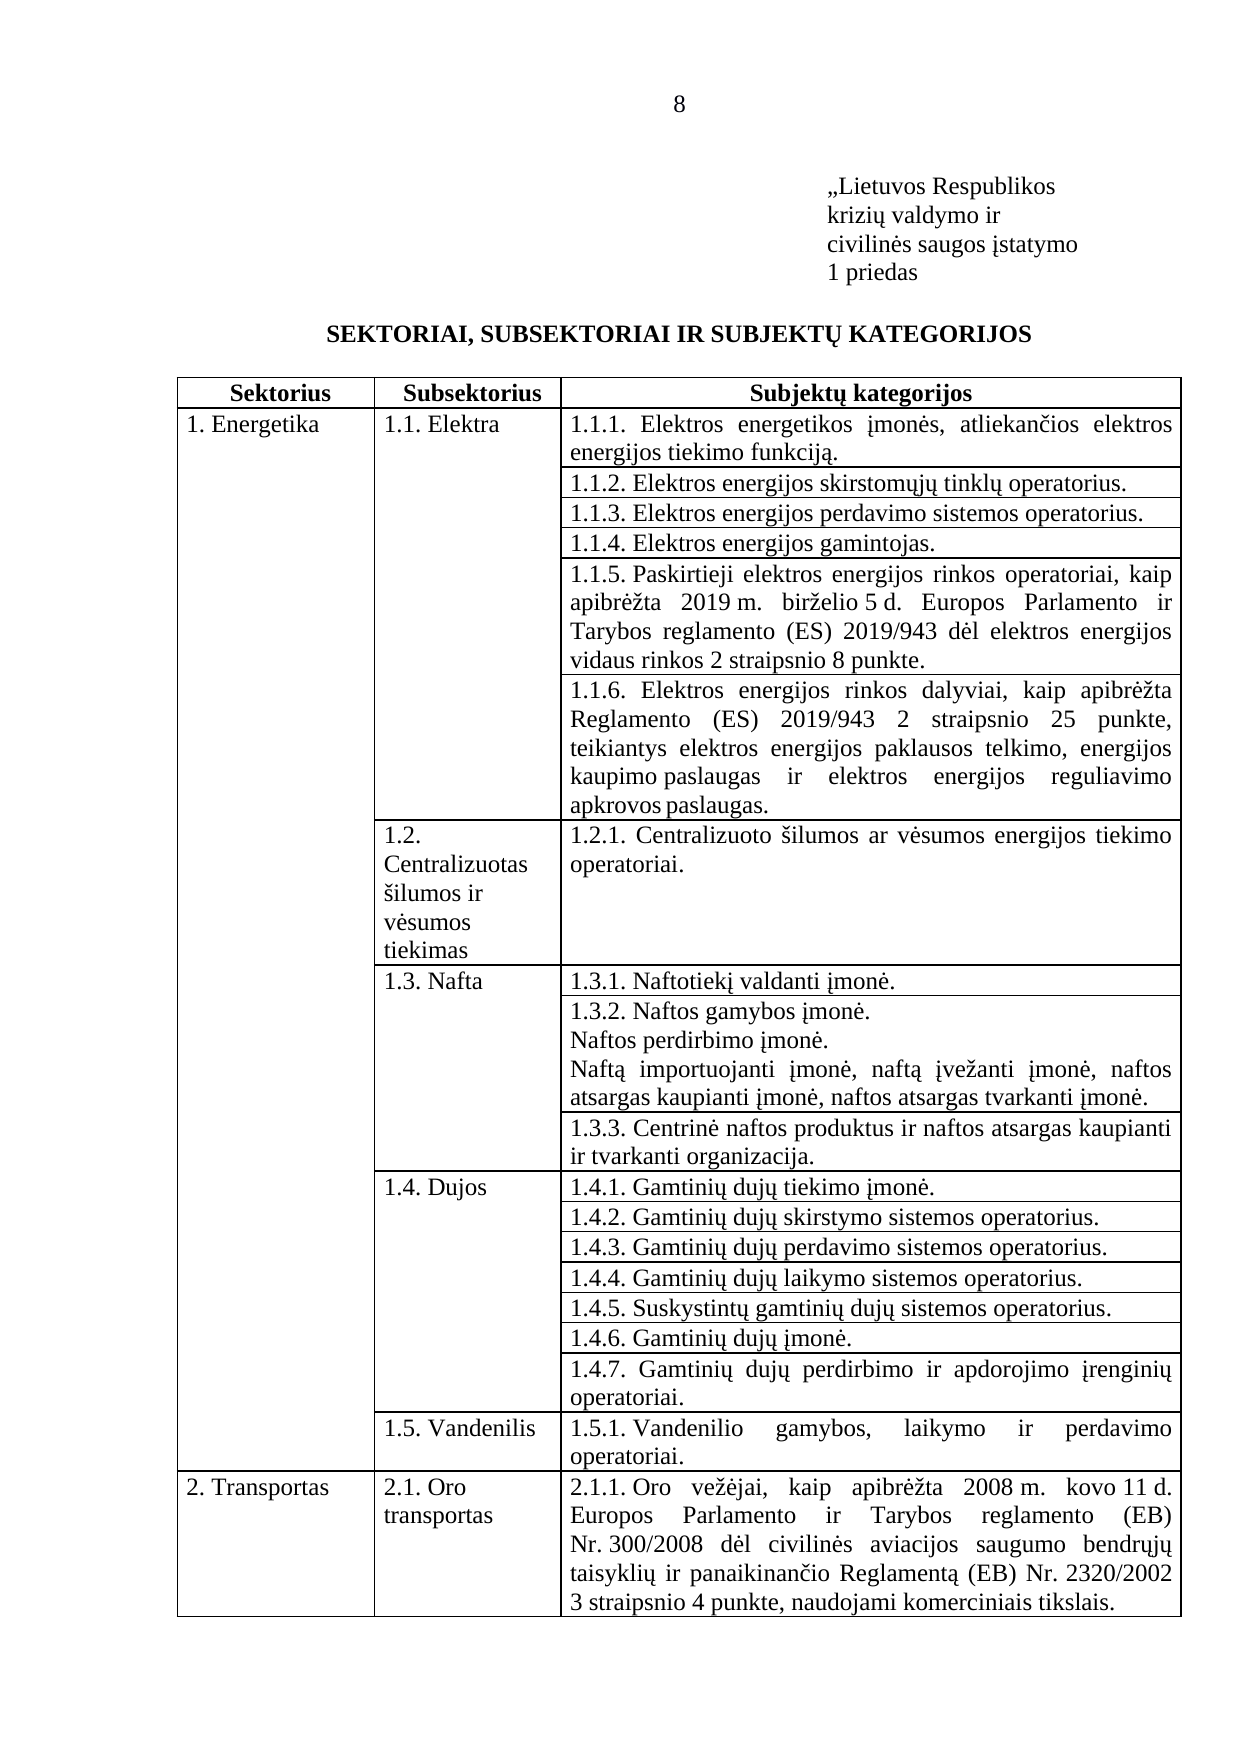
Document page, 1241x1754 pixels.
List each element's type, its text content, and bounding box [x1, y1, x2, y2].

table_cell 1.1. Elektra [375, 409, 560, 819]
table_cell 1.1.1. Elektros energetikos įmonės, atliekančios elektros energijos tiekimo funkciją. [562, 409, 1180, 466]
text 1 priedas [827, 257, 1181, 286]
table_cell 1.4.3. Gamtinių dujų perdavimo sistemos operatorius. [562, 1232, 1180, 1261]
table_cell 1.2. Centralizuotas šilumos ir vėsumos tiekimas [375, 821, 560, 964]
table_cell 1.1.2. Elektros energijos skirstomųjų tinklų operatorius. [562, 468, 1180, 496]
table_cell 1.4.2. Gamtinių dujų skirstymo sistemos operatorius. [562, 1202, 1180, 1231]
table_cell 1.5.1. Vandenilio gamybos, laikymo ir perdavimo operatoriai. [562, 1413, 1180, 1470]
table_cell 1.1.3. Elektros energijos perdavimo sistemos operatorius. [562, 498, 1180, 527]
table_cell 1.5. Vandenilis [375, 1413, 560, 1470]
table_cell 1.3. Nafta [375, 966, 560, 1170]
table_header Sektorius [178, 378, 374, 407]
table_cell 1.4.5. Suskystintų gamtinių dujų sistemos operatorius. [562, 1293, 1180, 1322]
table_header Subsektorius [375, 378, 560, 407]
table_header Subjektų kategorijos [562, 378, 1180, 407]
table_cell 1.4.6. Gamtinių dujų įmonė. [562, 1323, 1180, 1352]
text krizių valdymo ir [827, 200, 1181, 229]
table_cell 1.4.1. Gamtinių dujų tiekimo įmonė. [562, 1172, 1180, 1201]
text SEKTORIAI, SUBSEKTORIAI IR SUBJEKTŲ KATEGORIJOS [177, 319, 1181, 348]
table_cell 1.3.2. Naftos gamybos įmonė. Naftos perdirbimo įmonė. Naftą importuojanti įmonė, naftą įvežanti įmonė, naftos atsargas kaupianti įmonė, naftos atsargas tvarkanti įmonė. [562, 996, 1180, 1111]
table_cell 1.3.3. Centrinė naftos produktus ir naftos atsargas kaupianti ir tvarkanti organizacija. [562, 1113, 1180, 1170]
table_cell 2.1.1. Oro vežėjai, kaip apibrėžta 2008 m. kovo 11 d. Europos Parlamento ir Tarybos reglamento (EB) Nr. 300/2008 dėl civilinės aviacijos saugumo bendrųjų taisyklių ir panaikinančio Reglamentą (EB) Nr. 2320/2002 3 straipsnio 4 punkte, naudojami komerciniais tikslais. [562, 1472, 1180, 1616]
table_cell 1.3.1. Naftotiekį valdanti įmonė. [562, 966, 1180, 994]
table_cell 1.1.6. Elektros energijos rinkos dalyviai, kaip apibrėžta Reglamento (ES) 2019/943 2 straipsnio 25 punkte, teikiantys elektros energijos paklausos telkimo, energijos kaupimo paslaugas ir elektros energijos reguliavimo apkrovos paslaugas. [562, 675, 1180, 819]
table_cell 2. Transportas [178, 1472, 374, 1616]
table_cell 1.4.4. Gamtinių dujų laikymo sistemos operatorius. [562, 1263, 1180, 1291]
table_cell 2.1. Oro transportas [375, 1472, 560, 1616]
table_cell 1.1.4. Elektros energijos gamintojas. [562, 528, 1180, 557]
table_cell 1.2.1. Centralizuoto šilumos ar vėsumos energijos tiekimo operatoriai. [562, 821, 1180, 964]
text civilinės saugos įstatymo [827, 229, 1181, 257]
table_cell 1.1.5. Paskirtieji elektros energijos rinkos operatoriai, kaip apibrėžta 2019 m. birželio 5 d. Europos Parlamento ir Tarybos reglamento (ES) 2019/943 dėl elektros energijos vidaus rinkos 2 straipsnio 8 punkte. [562, 559, 1180, 674]
table_cell 1.4.7. Gamtinių dujų perdirbimo ir apdorojimo įrenginių operatoriai. [562, 1354, 1180, 1411]
table_cell 1. Energetika [178, 409, 374, 1470]
text „Lietuvos Respublikos [827, 171, 1181, 200]
table_cell 1.4. Dujos [375, 1172, 560, 1411]
